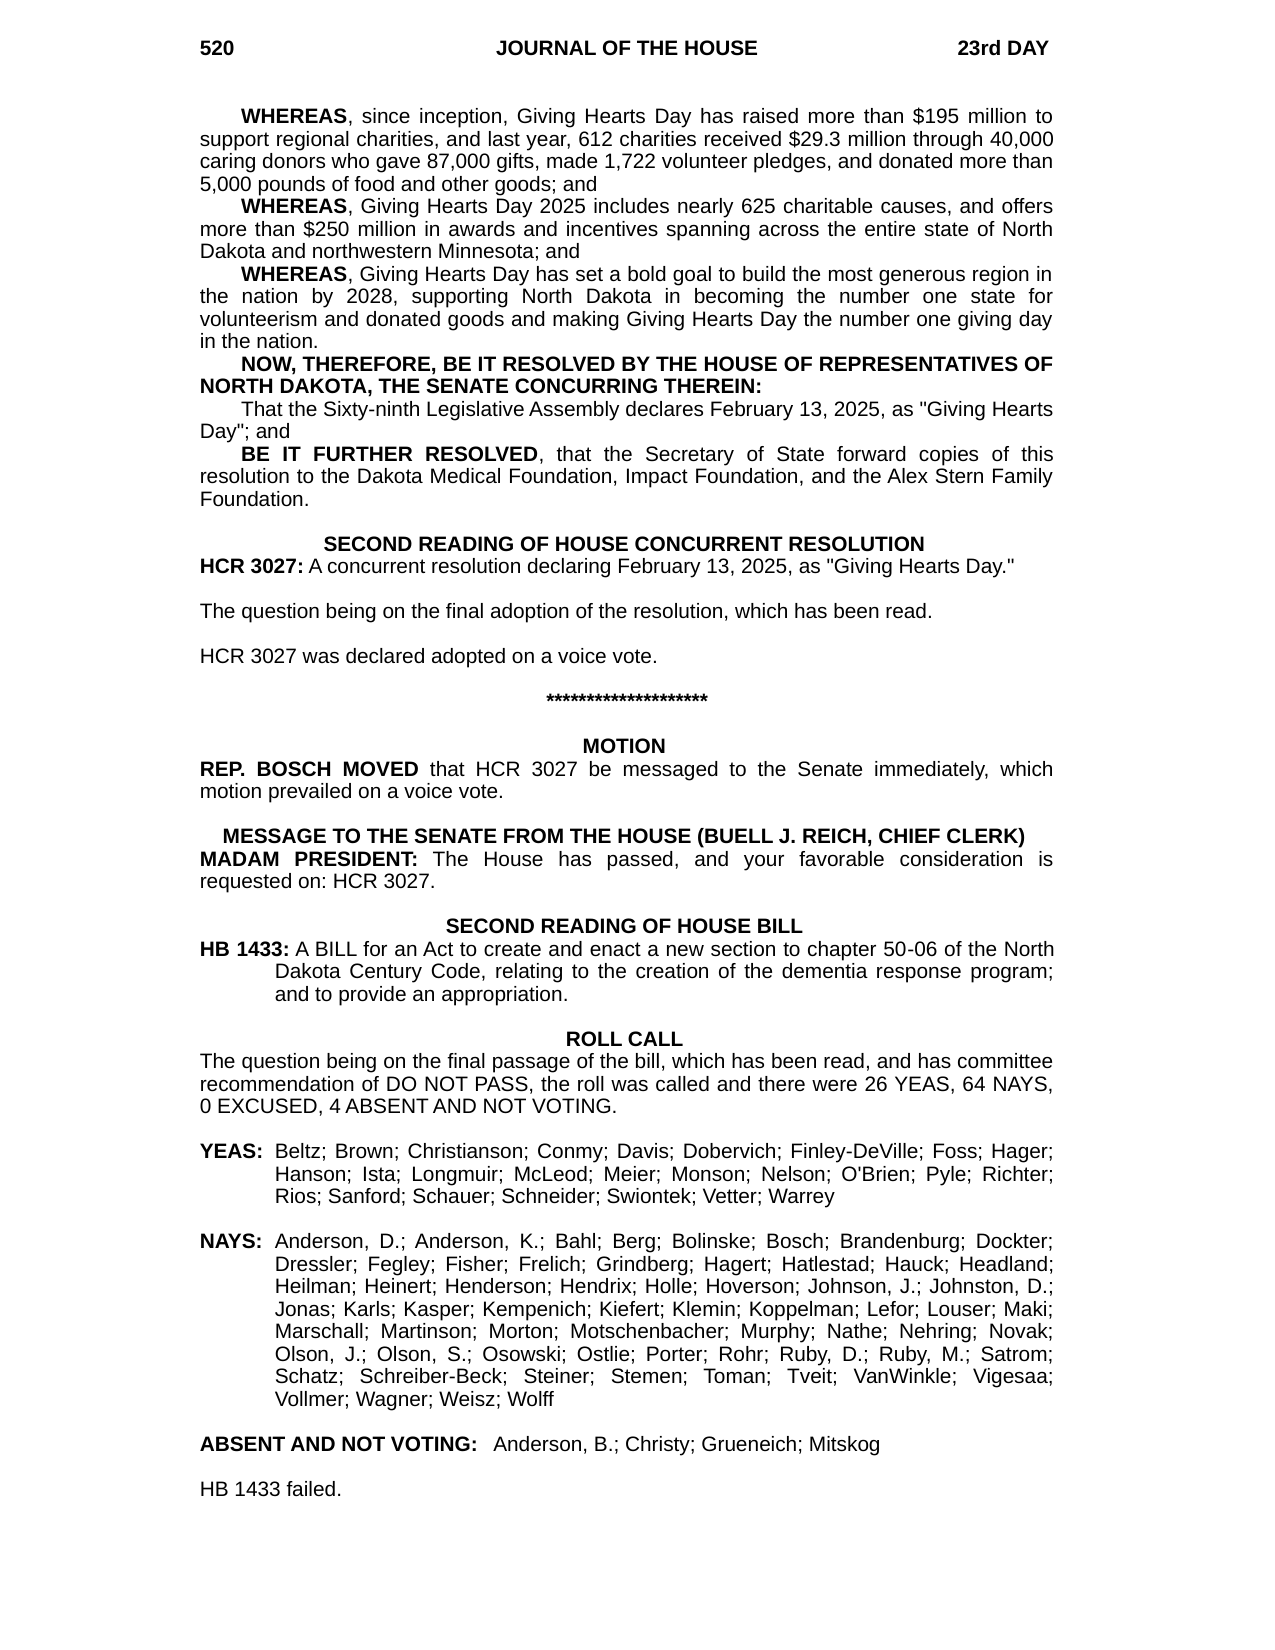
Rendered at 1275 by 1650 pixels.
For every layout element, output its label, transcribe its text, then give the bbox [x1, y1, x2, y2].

title HCR 3027: A concurrent resolution declaring February 13, 2025, as "Giving Hearts Day." [199, 556, 1054, 578]
text WHEREAS, since inception, Giving Hearts Day has raised more than $195 million to support regional charities, and last year, 612 charities received $29.3 million through 40,000 caring donors who gave 87,000 gifts, made 1,722 volunteer pledges, and donated more than 5,000 pounds of food and other goods; and [199, 106, 1054, 196]
text HB 1433 failed. [199, 1478, 1054, 1501]
text ROLL CALL [199, 1028, 1054, 1051]
text The question being on the final adoption of the resolution, which has been read. [199, 601, 1054, 623]
text MESSAGE TO THE SENATE FROM THE HOUSE (BUELL J. REICH, CHIEF CLERK) [199, 826, 1054, 848]
subtitle Page 520 [9, 9, 109, 33]
text SECOND READING OF HOUSE BILL [199, 916, 1054, 938]
text REP. BOSCH MOVED that HCR 3027 be messaged to the Senate immediately, which motion prevailed on a voice vote. [199, 758, 1054, 803]
title HB 1433: A BILL for an Act to create and enact a new section to chapter 50‑06 of the North Dakota Century Code, relating to the creation of the dementia response program; and to provide an appropriation. [199, 938, 1054, 1006]
title YEAS: Beltz; Brown; Christianson; Conmy; Davis; Dobervich; Finley-DeVille; Foss; Hager; Hanson; Ista; Longmuir; McLeod; Meier; Monson; Nelson; O'Brien; Pyle; Richter; Rios; Sanford; Schauer; Schneider; Swiontek; Vetter; Warrey [199, 1141, 1054, 1208]
text WHEREAS, Giving Hearts Day 2025 includes nearly 625 charitable causes, and offers more than $250 million in awards and incentives spanning across the entire state of North Dakota and northwestern Minnesota; and [199, 196, 1054, 263]
text MOTION [199, 736, 1054, 758]
text WHEREAS, Giving Hearts Day has set a bold goal to build the most generous region in the nation by 2028, supporting North Dakota in becoming the number one state for volunteerism and donated goods and making Giving Hearts Day the number one giving day in the nation. [199, 263, 1054, 353]
title NAYS: Anderson, D.; Anderson, K.; Bahl; Berg; Bolinske; Bosch; Brandenburg; Dockter; Dressler; Fegley; Fisher; Frelich; Grindberg; Hagert; Hatlestad; Hauck; Headland; Heilman; Heinert; Henderson; Hendrix; Holle; Hoverson; Johnson, J.; Johnston, D.; Jonas; Karls; Kasper; Kempenich; Kiefert; Klemin; Koppelman; Lefor; Louser; Maki; Marschall; Martinson; Morton; Motschenbacher; Murphy; Nathe; Nehring; Novak; Olson, J.; Olson, S.; Osowski; Ostlie; Porter; Rohr; Ruby, D.; Ruby, M.; Satrom; Schatz; Schreiber-Beck; Steiner; Stemen; Toman; Tveit; VanWinkle; Vigesaa; Vollmer; Wagner; Weisz; Wolff [199, 1231, 1054, 1411]
text SECOND READING OF HOUSE CONCURRENT RESOLUTION [199, 533, 1054, 556]
text HCR 3027 was declared adopted on a voice vote. [199, 646, 1054, 668]
text NOW, THEREFORE, BE IT RESOLVED BY THE HOUSE OF REPRESENTATIVES OF NORTH DAKOTA, THE SENATE CONCURRING THEREIN: [199, 353, 1054, 398]
text MADAM PRESIDENT: The House has passed, and your favorable consideration is requested on: HCR 3027. [199, 848, 1054, 893]
text ******************** [199, 691, 1054, 713]
text The question being on the final passage of the bill, which has been read, and has committee recommendation of DO NOT PASS, the roll was called and there were 26 YEAS, 64 NAYS, 0 EXCUSED, 4 ABSENT AND NOT VOTING. [199, 1051, 1054, 1118]
text That the Sixty-ninth Legislative Assembly declares February 13, 2025, as "Giving Hearts Day"; and [199, 398, 1054, 443]
text BE IT FURTHER RESOLVED, that the Secretary of State forward copies of this resolution to the Dakota Medical Foundation, Impact Foundation, and the Alex Stern Family Foundation. [199, 443, 1054, 511]
title ABSENT AND NOT VOTING: Anderson, B.; Christy; Grueneich; Mitskog [199, 1433, 1054, 1456]
text [0, 0, 118, 42]
